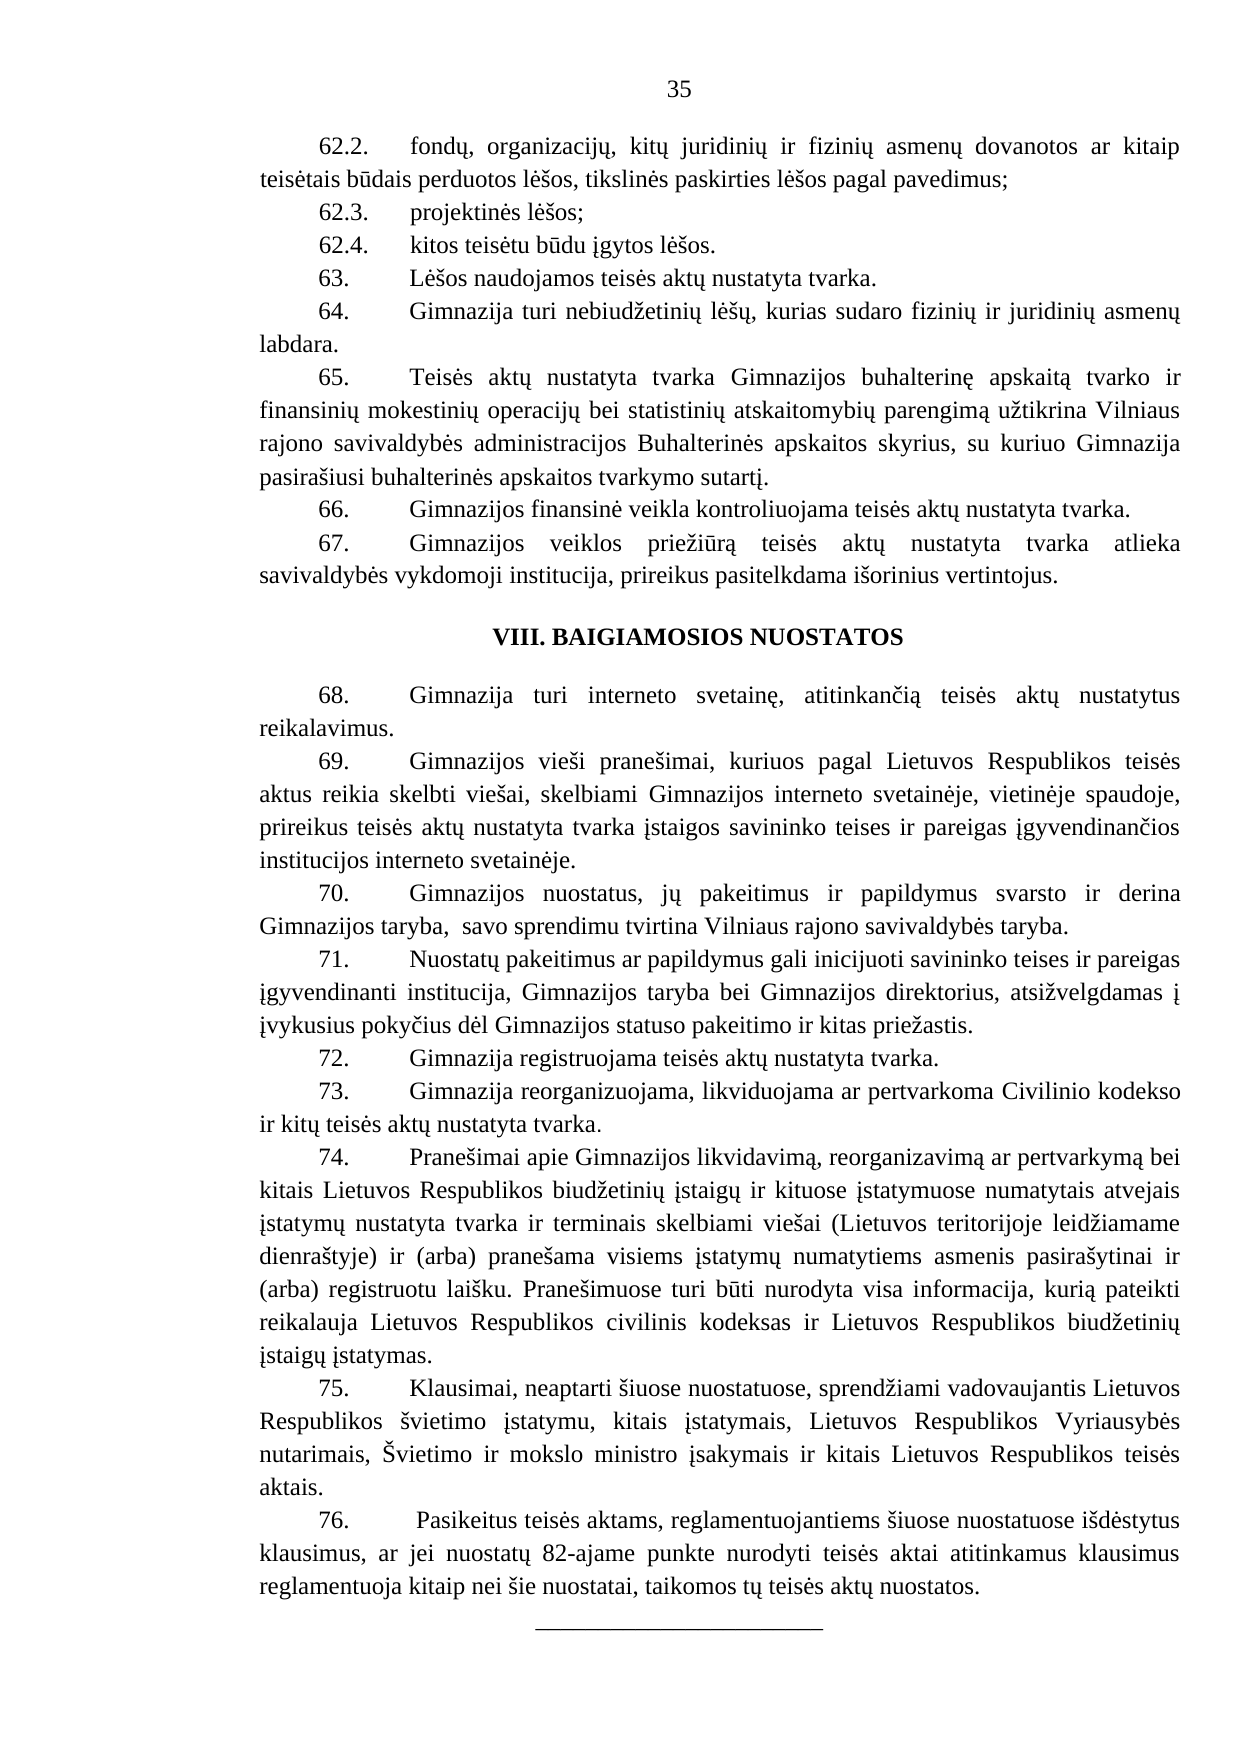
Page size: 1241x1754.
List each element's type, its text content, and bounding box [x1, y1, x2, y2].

text 62.3. projektinės lėšos; [260, 197, 1181, 226]
text 62.2. fondų, organizacijų, kitų juridinių ir fizinių asmenų dovanotos ar kitaip teisėtais būdais perduotos lėšos, tikslinės paskirties lėšos pagal pavedimus; [260, 131, 1181, 193]
text 65. Teisės aktų nustatyta tvarka Gimnazijos buhalterinę apskaitą tvarko ir finansinių mokestinių operacijų bei statistinių atskaitomybių parengimą užtikrina Vilniaus rajono savivaldybės administracijos Buhalterinės apskaitos skyrius, su kuriuo Gimnazija pasirašiusi buhalterinės apskaitos tvarkymo sutartį. [259, 362, 1181, 490]
text 62.4. kitos teisėtu būdu įgytos lėšos. [260, 230, 1181, 259]
text 63. Lėšos naudojamos teisės aktų nustatyta tvarka. [259, 263, 1181, 292]
text 74. Pranešimai apie Gimnazijos likvidavimą, reorganizavimą ar pertvarkymą bei kitais Lietuvos Respublikos biudžetinių įstaigų ir kituose įstatymuose numatytais atvejais įstatymų nustatyta tvarka ir terminais skelbiami viešai (Lietuvos teritorijoje leidžiamame dienraštyje) ir (arba) pranešama visiems įstatymų numatytiems asmenis pasirašytinai ir (arba) registruotu laišku. Pranešimuose turi būti nurodyta visa informacija, kurią pateikti reikalauja Lietuvos Respublikos civilinis kodeksas ir Lietuvos Respublikos biudžetinių įstaigų įstatymas. [259, 1142, 1181, 1369]
text _______________________ [177, 1604, 1181, 1633]
text 69. Gimnazijos vieši pranešimai, kuriuos pagal Lietuvos Respublikos teisės aktus reikia skelbti viešai, skelbiami Gimnazijos interneto svetainėje, vietinėje spaudoje, prireikus teisės aktų nustatyta tvarka įstaigos savininko teises ir pareigas įgyvendinančios institucijos interneto svetainėje. [259, 746, 1181, 874]
text 73. Gimnazija reorganizuojama, likviduojama ar pertvarkoma Civilinio kodekso ir kitų teisės aktų nustatyta tvarka. [259, 1076, 1181, 1138]
text 72. Gimnazija registruojama teisės aktų nustatyta tvarka. [259, 1043, 1181, 1072]
text VIII. BAIGIAMOSIOS NUOSTATOS [215, 622, 1181, 651]
text 67. Gimnazijos veiklos priežiūrą teisės aktų nustatyta tvarka atlieka savivaldybės vykdomoji institucija, prireikus pasitelkdama išorinius vertintojus. [259, 528, 1181, 589]
text 76. Pasikeitus teisės aktams, reglamentuojantiems šiuose nuostatuose išdėstytus klausimus, ar jei nuostatų 82-ajame punkte nurodyti teisės aktai atitinkamus klausimus reglamentuoja kitaip nei šie nuostatai, taikomos tų teisės aktų nuostatos. [259, 1505, 1181, 1600]
text 75. Klausimai, neaptarti šiuose nuostatuose, sprendžiami vadovaujantis Lietuvos Respublikos švietimo įstatymu, kitais įstatymais, Lietuvos Respublikos Vyriausybės nutarimais, Švietimo ir mokslo ministro įsakymais ir kitais Lietuvos Respublikos teisės aktais. [259, 1373, 1181, 1501]
text 70. Gimnazijos nuostatus, jų pakeitimus ir papildymus svarsto ir derina Gimnazijos taryba, savo sprendimu tvirtina Vilniaus rajono savivaldybės taryba. [259, 878, 1181, 940]
text 71. Nuostatų pakeitimus ar papildymus gali inicijuoti savininko teises ir pareigas įgyvendinanti institucija, Gimnazijos taryba bei Gimnazijos direktorius, atsižvelgdamas į įvykusius pokyčius dėl Gimnazijos statuso pakeitimo ir kitas priežastis. [259, 944, 1181, 1039]
text 68. Gimnazija turi interneto svetainę, atitinkančią teisės aktų nustatytus reikalavimus. [259, 680, 1181, 742]
text 64. Gimnazija turi nebiudžetinių lėšų, kurias sudaro fizinių ir juridinių asmenų labdara. [259, 296, 1181, 358]
text 66. Gimnazijos finansinė veikla kontroliuojama teisės aktų nustatyta tvarka. [259, 494, 1181, 523]
